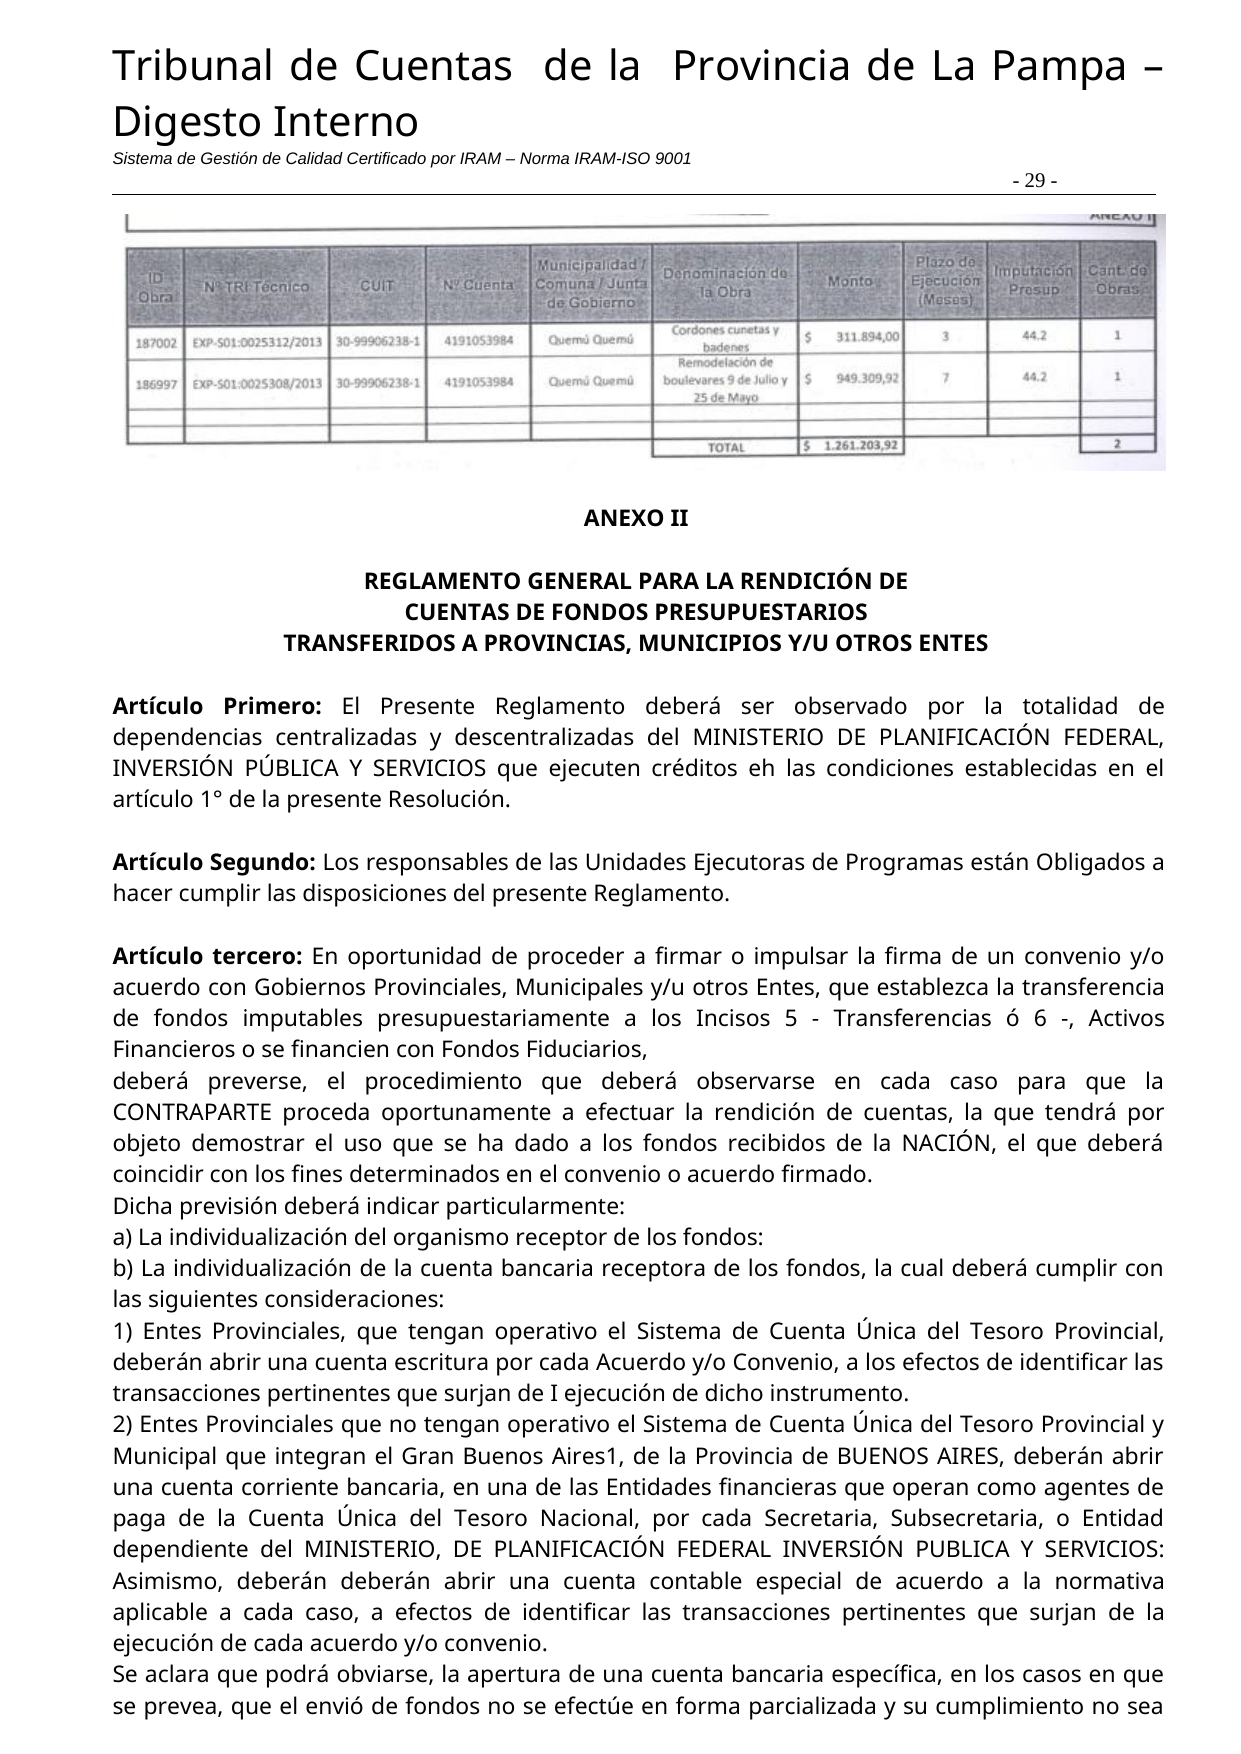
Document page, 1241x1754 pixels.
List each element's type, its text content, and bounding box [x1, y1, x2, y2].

text Artículo tercero: En oportunidad de proceder a firmar o impulsar la firma de un convenio y/o acuerdo con Gobiernos Provinciales, Municipales y/u otros Entes, que establezca la transferencia de fondos imputables presupuestariamente a los Incisos 5 - Transferencias ó 6 -, Activos Financieros o se financien con Fondos Fiduciarios, [112, 940, 1166, 1065]
text ANEXO II [112, 502, 1166, 533]
text TRANSFERIDOS A PROVINCIAS, MUNICIPIOS Y/U OTROS ENTES [112, 627, 1166, 658]
text CUENTAS DE FONDOS PRESUPUESTARIOS [112, 596, 1166, 627]
text a) La individualización del organismo receptor de los fondos: [112, 1221, 1166, 1252]
text Artículo Segundo: Los responsables de las Unidades Ejecutoras de Programas están Obligados a hacer cumplir las disposiciones del presente Reglamento. [112, 846, 1166, 908]
text Artículo Primero: El Presente Reglamento deberá ser observado por la totalidad de dependencias centralizadas y descentralizadas del MINISTERIO DE PLANIFICACIÓN FEDERAL, INVERSIÓN PÚBLICA Y SERVICIOS que ejecuten créditos eh las condiciones establecidas en el artículo 1° de la presente Resolución. [112, 690, 1166, 815]
text 2) Entes Provinciales que no tengan operativo el Sistema de Cuenta Única del Tesoro Provincial y Municipal que integran el Gran Buenos Aires1, de la Provincia de BUENOS AIRES, deberán abrir una cuenta corriente bancaria, en una de las Entidades financieras que operan como agentes de paga de la Cuenta Única del Tesoro Nacional, por cada Secretaria, Subsecretaria, o Entidad dependiente del MINISTERIO, DE PLANIFICACIÓN FEDERAL INVERSIÓN PUBLICA Y SERVICIOS: Asimismo, deberán deberán abrir una cuenta contable especial de acuerdo a la normativa aplicable a cada caso, a efectos de identificar las transacciones pertinentes que surjan de la ejecución de cada acuerdo y/o convenio. [112, 1408, 1166, 1658]
text Dicha previsión deberá indicar particularmente: [112, 1190, 1166, 1221]
text Se aclara que podrá obviarse, la apertura de una cuenta bancaria específica, en los casos en que se prevea, que el envió de fondos no se efectúe en forma parcializada y su cumplimiento no sea [112, 1658, 1166, 1721]
text REGLAMENTO GENERAL PARA LA RENDICIÓN DE [112, 565, 1166, 596]
text b) La individualización de la cuenta bancaria receptora de los fondos, la cual deberá cumplir con las siguientes consideraciones: [112, 1252, 1166, 1315]
text 1) Entes Provinciales, que tengan operativo el Sistema de Cuenta Única del Tesoro Provincial, deberán abrir una cuenta escritura por cada Acuerdo y/o Convenio, a los efectos de identificar las transacciones pertinentes que surjan de I ejecución de dicho instrumento. [112, 1315, 1166, 1408]
text deberá preverse, el procedimiento que deberá observarse en cada caso para que la CONTRAPARTE proceda oportunamente a efectuar la rendición de cuentas, la que tendrá por objeto demostrar el uso que se ha dado a los fondos recibidos de la NACIÓN, el que deberá coincidir con los fines determinados en el convenio o acuerdo firmado. [112, 1065, 1166, 1190]
picture [112, 214, 1166, 471]
